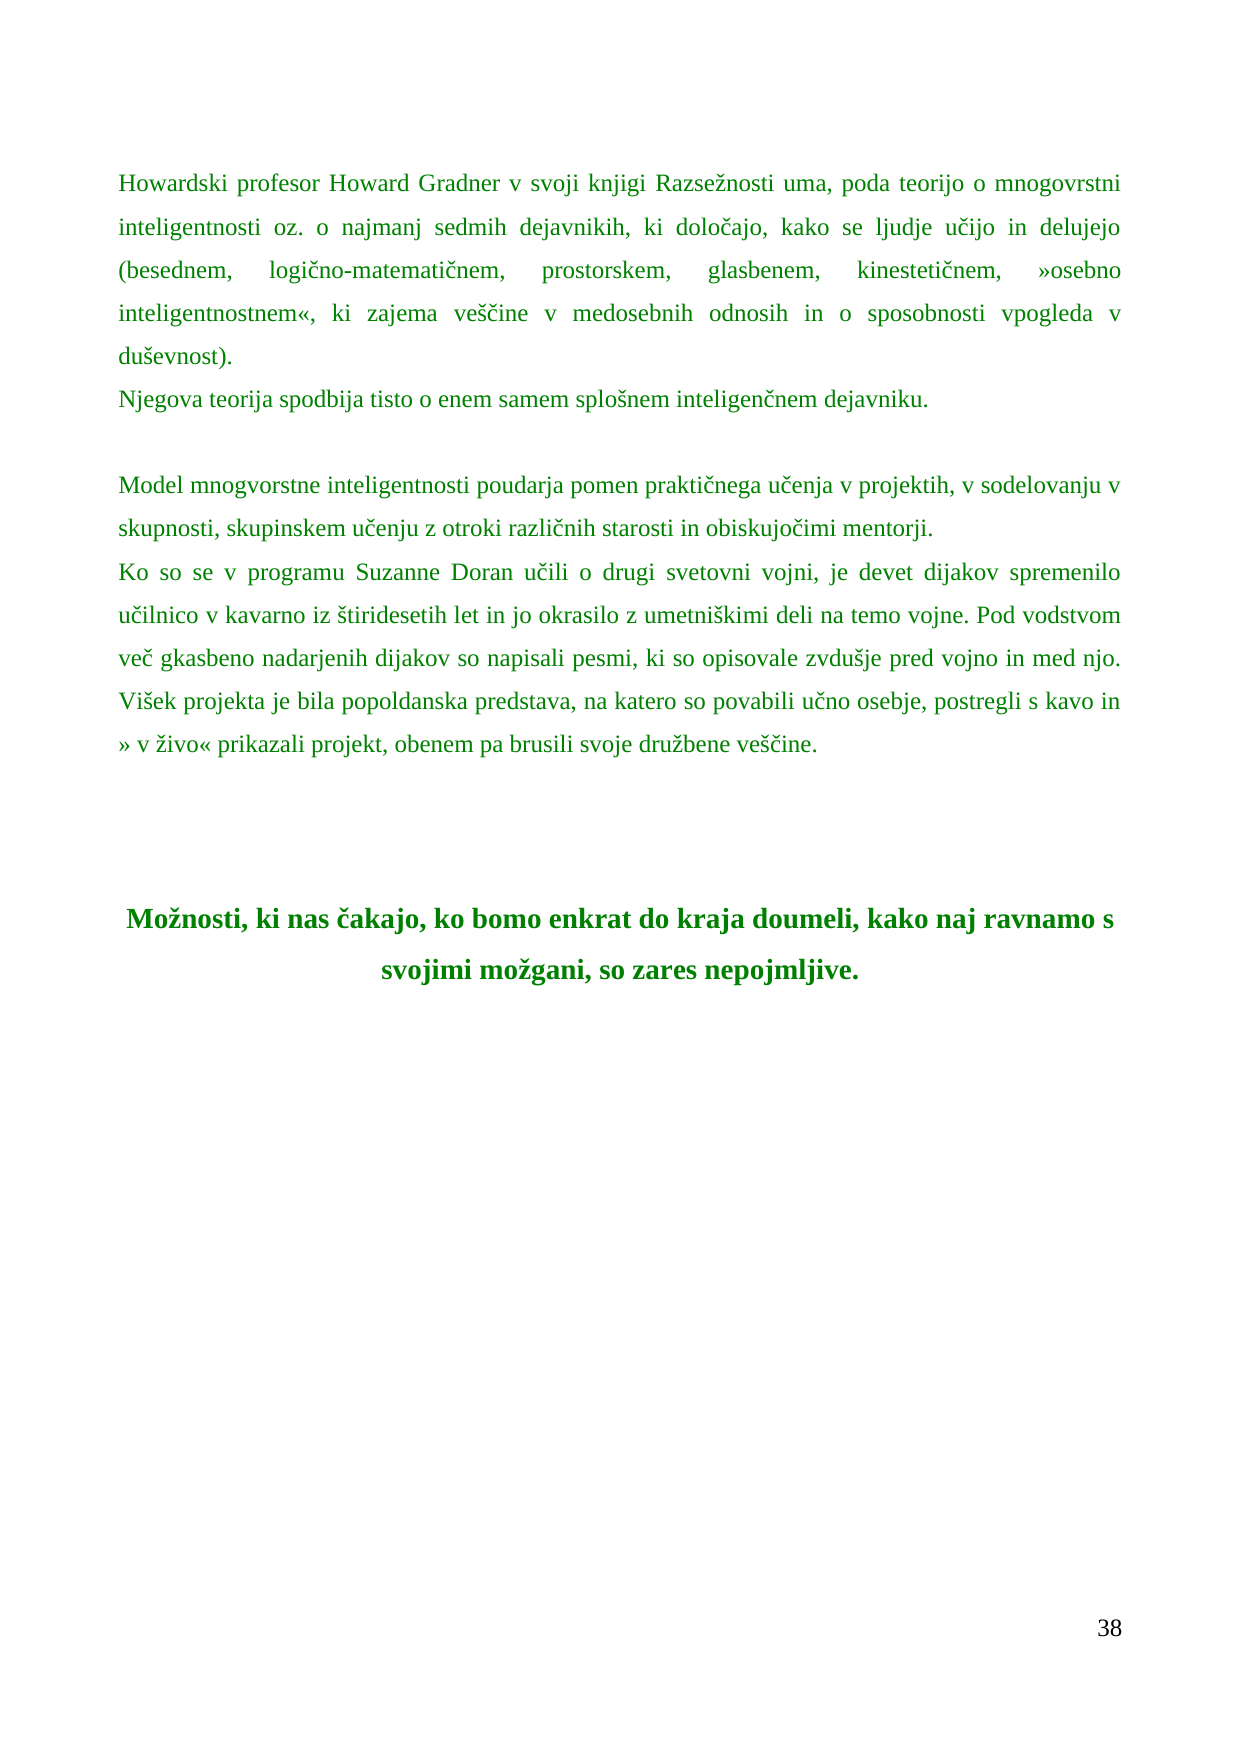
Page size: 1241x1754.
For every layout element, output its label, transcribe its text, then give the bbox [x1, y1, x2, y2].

text Model mnogvorstne inteligentnosti poudarja pomen praktičnega učenja v projektih, v sodelovanju v skupnosti, skupinskem učenju z otroki različnih starosti in obiskujočimi mentorji. [118, 470, 1122, 542]
text Howardski profesor Howard Gradner v svoji knjigi Razsežnosti uma, poda teorijo o mnogovrstni inteligentnosti oz. o najmanj sedmih dejavnikih, ki določajo, kako se ljudje učijo in delujejo (besednem, logično-matematičnem, prostorskem, glasbenem, kinestetičnem, »osebno inteligentnostnem«, ki zajema veščine v medosebnih odnosih in o sposobnosti vpogleda v duševnost). [118, 168, 1122, 370]
text Njegova teorija spodbija tisto o enem samem splošnem inteligenčnem dejavniku. [118, 384, 1122, 413]
text Možnosti, ki nas čakajo, ko bomo enkrat do kraja doumeli, kako naj ravnamo s svojimi možgani, so zares nepojmljive. [118, 902, 1122, 985]
text Ko so se v programu Suzanne Doran učili o drugi svetovni vojni, je devet dijakov spremenilo učilnico v kavarno iz štiridesetih let in jo okrasilo z umetniškimi deli na temo vojne. Pod vodstvom več gkasbeno nadarjenih dijakov so napisali pesmi, ki so opisovale zvdušje pred vojno in med njo. Višek projekta je bila popoldanska predstava, na katero so povabili učno osebje, postregli s kavo in » v živo« prikazali projekt, obenem pa brusili svoje družbene veščine. [118, 557, 1122, 758]
